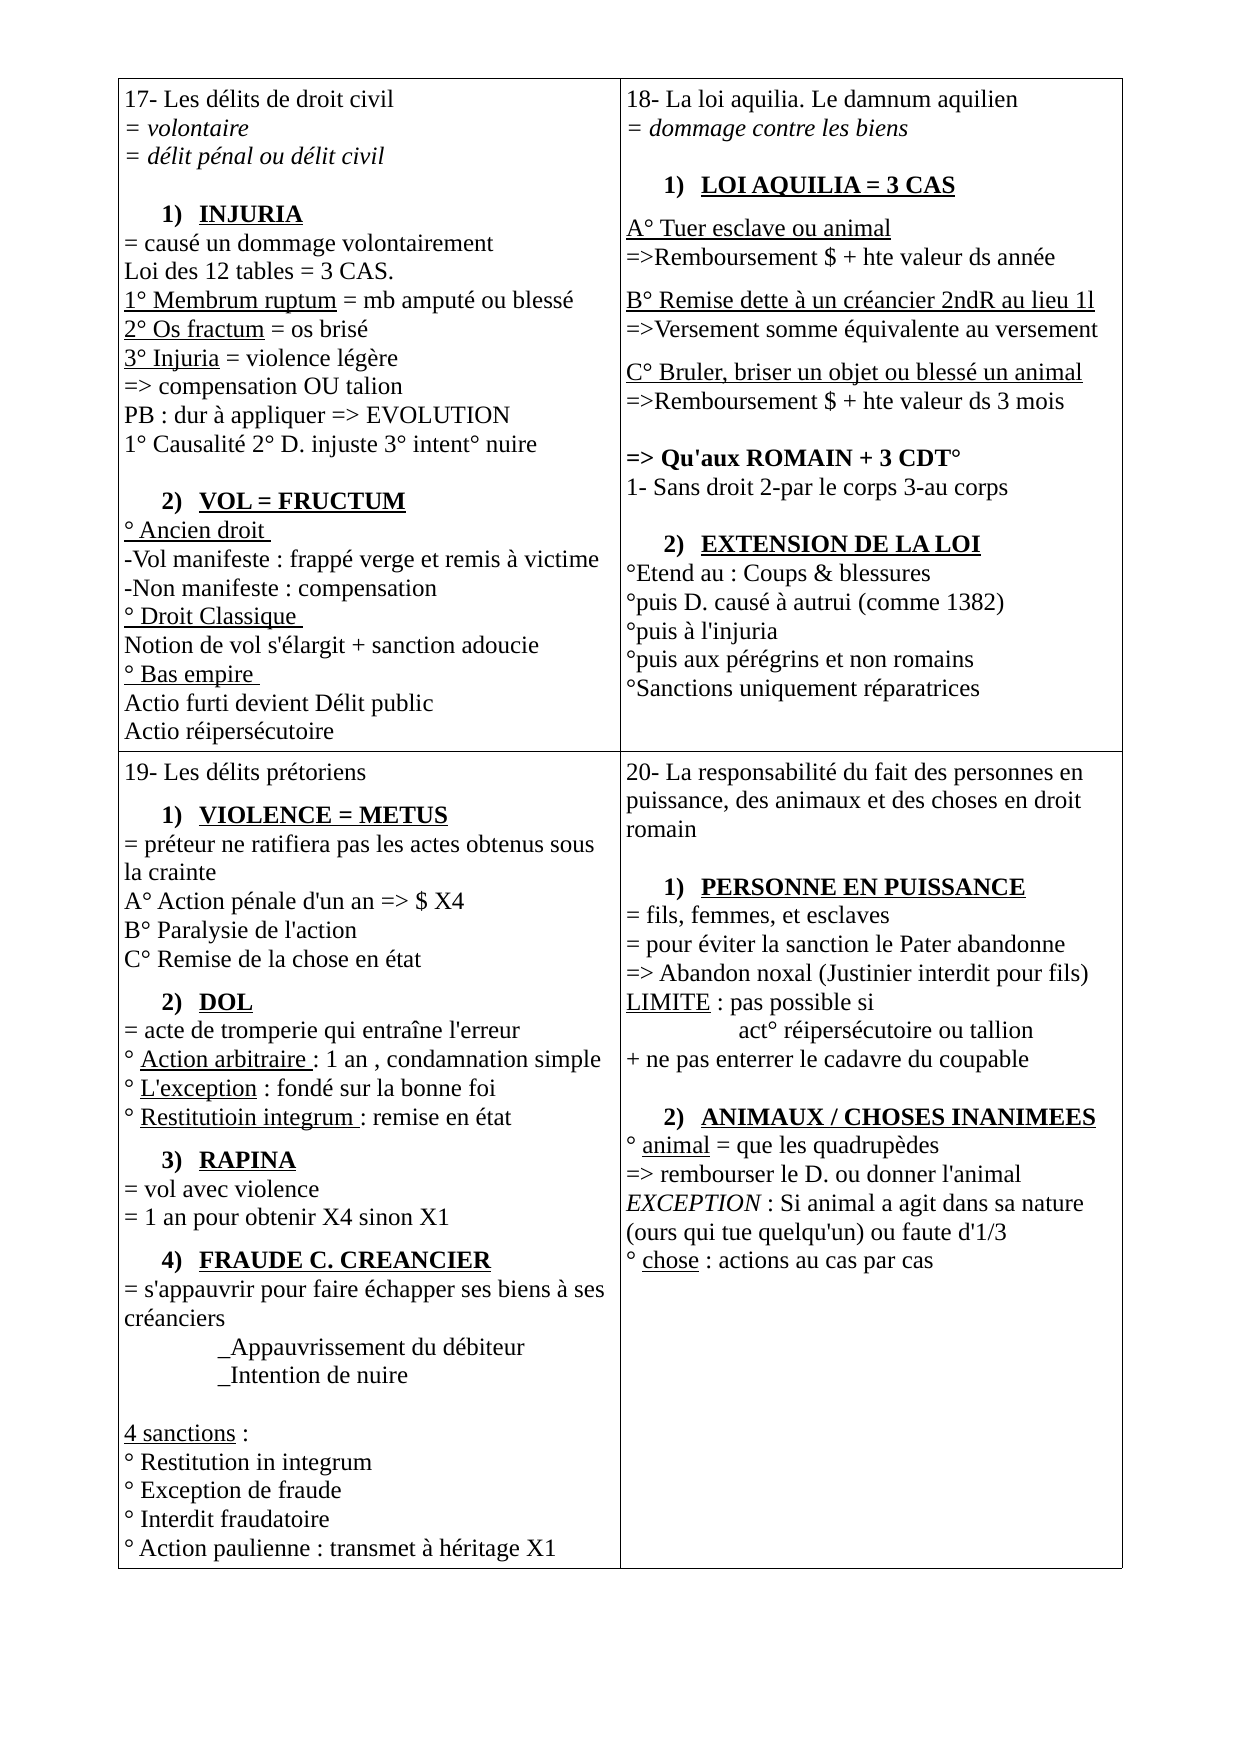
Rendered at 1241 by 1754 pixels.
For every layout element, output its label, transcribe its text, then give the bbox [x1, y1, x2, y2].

table_header 17- Les délits de droit civil = volontaire = délit pénal ou délit civil INJURIA = causé un dommage volontairement Loi des 12 tables = 3 CAS. 1° Membrum ruptum = mb amputé ou blessé 2° Os fractum = os brisé 3° Injuria = violence légère => compensation OU talion PB : dur à appliquer => EVOLUTION 1° Causalité 2° D. injuste 3° intent° nuire VOL = FRUCTUM ° Ancien droit -Vol manifeste : frappé verge et remis à victime -Non manifeste : compensation ° Droit Classique Notion de vol s'élargit + sanction adoucie ° Bas empire Actio furti devient Délit public Actio réipersécutoire [119, 79, 620, 751]
table_cell 20- La responsabilité du fait des personnes en puissance, des animaux et des choses en droit romain PERSONNE EN PUISSANCE = fils, femmes, et esclaves = pour éviter la sanction le Pater abandonne => Abandon noxal (Justinier interdit pour fils) LIMITE : pas possible si act° réipersécutoire ou tallion + ne pas enterrer le cadavre du coupable ANIMAUX / CHOSES INANIMEES ° animal = que les quadrupèdes => rembourser le D. ou donner l'animal EXCEPTION : Si animal a agit dans sa nature (ours qui tue quelqu'un) ou faute d'1/3 ° chose : actions au cas par cas [621, 752, 1122, 1567]
table_cell 19- Les délits prétoriens VIOLENCE = METUS = préteur ne ratifiera pas les actes obtenus sous la crainte A° Action pénale d'un an => $ X4 B° Paralysie de l'action C° Remise de la chose en état DOL = acte de tromperie qui entraîne l'erreur ° Action arbitraire : 1 an , condamnation simple ° L'exception : fondé sur la bonne foi ° Restitutioin integrum : remise en état RAPINA = vol avec violence = 1 an pour obtenir X4 sinon X1 FRAUDE C. CREANCIER = s'appauvrir pour faire échapper ses biens à ses créanciers _Appauvrissement du débiteur _Intention de nuire 4 sanctions : ° Restitution in integrum ° Exception de fraude ° Interdit fraudatoire ° Action paulienne : transmet à héritage X1 [119, 752, 620, 1567]
table_header 18- La loi aquilia. Le damnum aquilien = dommage contre les biens LOI AQUILIA = 3 CAS A° Tuer esclave ou animal =>Remboursement $ + hte valeur ds année B° Remise dette à un créancier 2ndR au lieu 1l =>Versement somme équivalente au versement C° Bruler, briser un objet ou blessé un animal =>Remboursement $ + hte valeur ds 3 mois => Qu'aux ROMAIN + 3 CDT° 1- Sans droit 2-par le corps 3-au corps EXTENSION DE LA LOI °Etend au : Coups & blessures °puis D. causé à autrui (comme 1382) °puis à l'injuria °puis aux pérégrins et non romains °Sanctions uniquement réparatrices [621, 79, 1122, 751]
